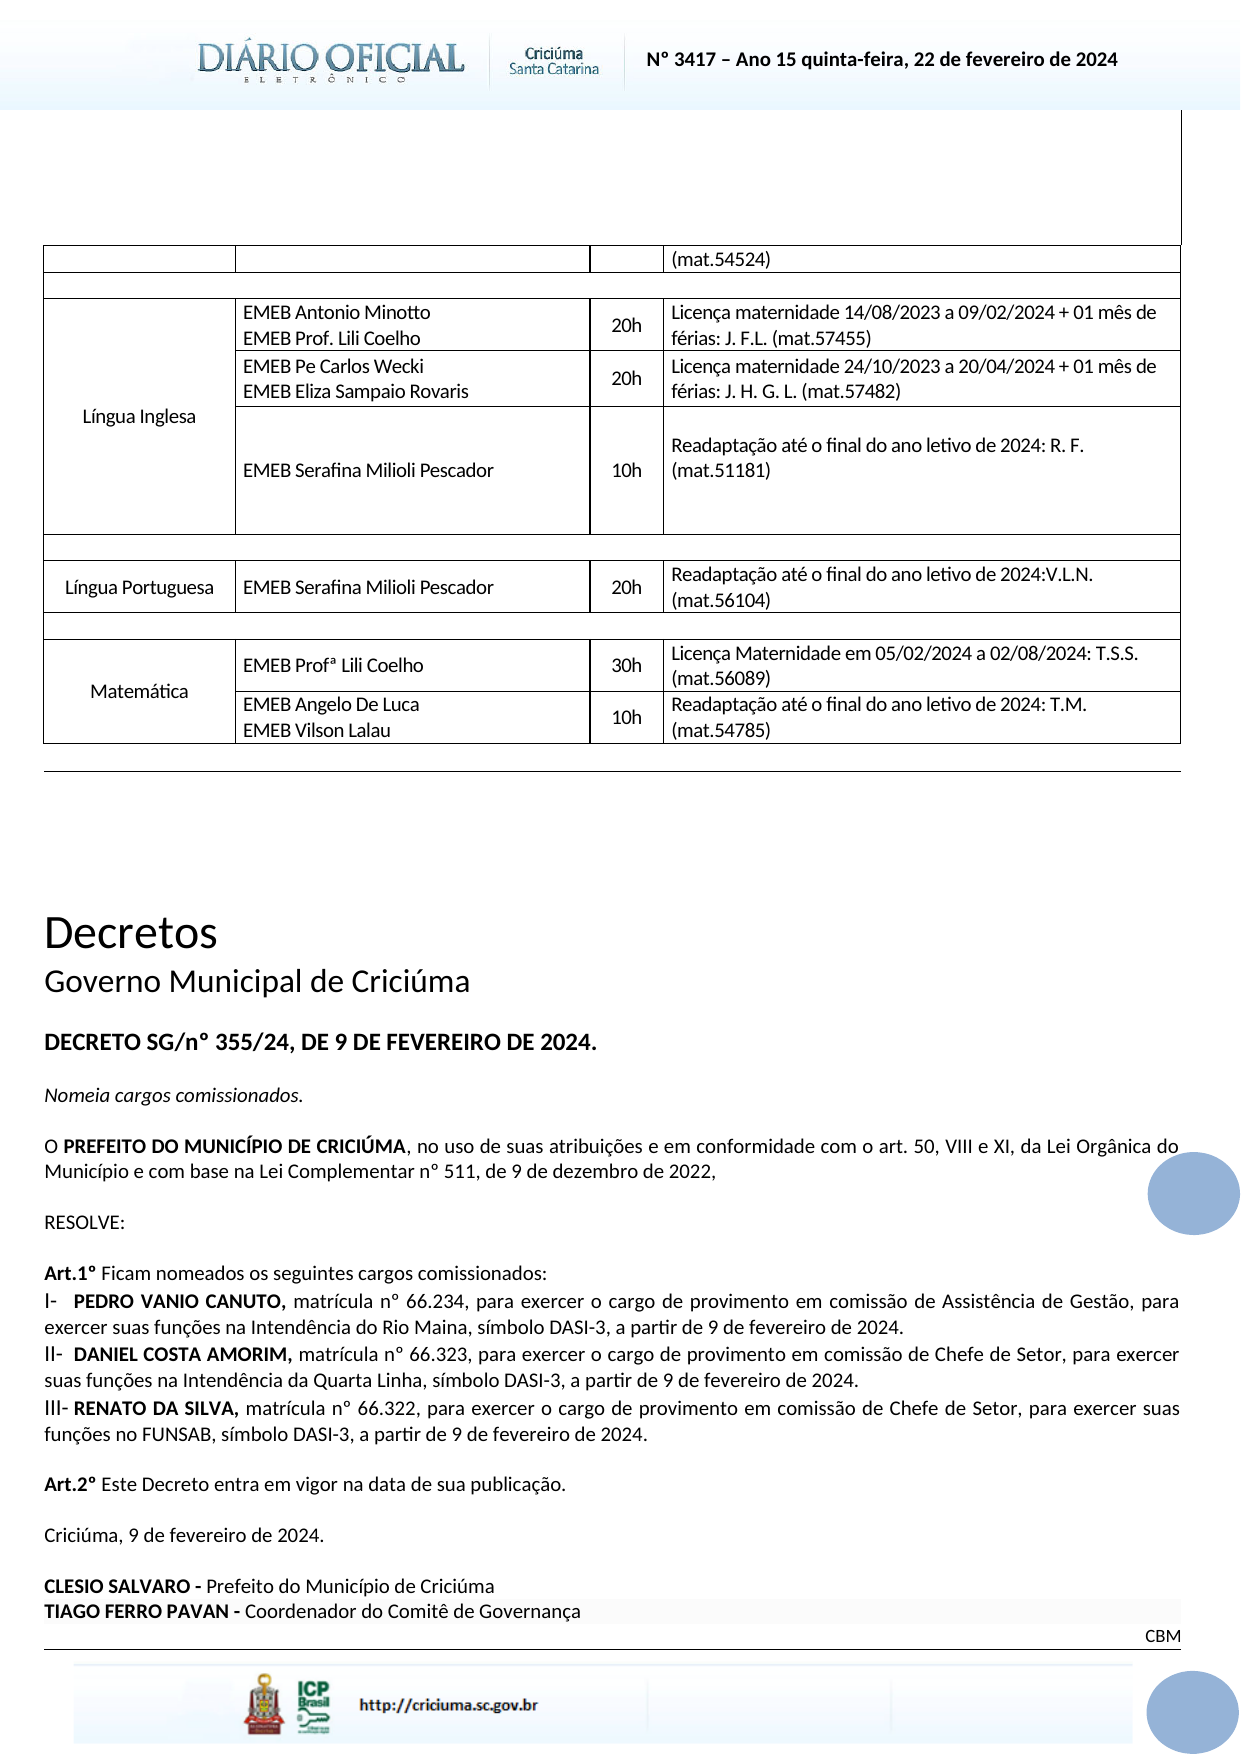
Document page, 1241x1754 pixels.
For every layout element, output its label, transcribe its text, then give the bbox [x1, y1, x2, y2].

table_cell [44, 613, 1180, 639]
table_cell 20h [591, 351, 663, 406]
table_cell Readaptação até o final do ano letivo de 2024: T.M.(mat.54785) [664, 692, 1180, 742]
table_cell [591, 246, 663, 272]
table_cell EMEB Profª Lili Coelho [236, 640, 589, 691]
table_cell Língua Inglesa [44, 299, 235, 534]
text CBM [44, 1624, 1181, 1649]
table_cell Readaptação até o final do ano letivo de 2024: R. F.(mat.51181) [664, 407, 1180, 534]
text Nomeia cargos comissionados. [44, 1082, 1181, 1108]
list PEDRO VANIO CANUTO, matrícula nº 66.234, para exercer o cargo de provimento em comissão de Assistência de Gestão, para exercer suas funções na Intendência do Rio Maina, símbolo DASI-3, a partir de 9 de fevereiro de 2024. [44, 1286, 1181, 1339]
table_cell 20h [591, 561, 663, 612]
table_cell [236, 246, 589, 272]
text Decretos [44, 902, 1181, 960]
table_cell 10h [591, 692, 663, 742]
table_cell Readaptação até o final do ano letivo de 2024:V.L.N. (mat.56104) [664, 561, 1180, 612]
table_cell 30h [591, 640, 663, 691]
text RESOLVE: [44, 1209, 1181, 1235]
table_cell EMEB Serafina Milioli Pescador [236, 407, 589, 534]
text Art.1º Ficam nomeados os seguintes cargos comissionados: [44, 1260, 1181, 1286]
text TIAGO FERRO PAVAN - Coordenador do Comitê de Governança [44, 1599, 1181, 1624]
table_cell [44, 273, 1180, 298]
list RENATO DA SILVA, matrícula nº 66.322, para exercer o cargo de provimento em comissão de Chefe de Setor, para exercer suas funções no FUNSAB, símbolo DASI-3, a partir de 9 de fevereiro de 2024. [44, 1393, 1181, 1446]
table_cell Licença maternidade 24/10/2023 a 20/04/2024 + 01 mês de férias: J. H. G. L. (mat.57482) [664, 351, 1180, 406]
text Art.2º Este Decreto entra em vigor na data de sua publicação. [44, 1472, 1181, 1497]
table_cell (mat.54524) [664, 246, 1180, 272]
table_cell 20h [591, 299, 663, 350]
text Criciúma, 9 de fevereiro de 2024. [44, 1522, 1181, 1548]
text CLESIO SALVARO - Prefeito do Município de Criciúma [44, 1573, 1181, 1599]
table_cell [44, 246, 235, 272]
table_cell EMEB Pe Carlos Wecki EMEB Eliza Sampaio Rovaris [236, 351, 589, 406]
text Governo Municipal de Criciúma [44, 960, 1181, 1001]
table_cell [44, 535, 1180, 560]
table_cell EMEB Antonio Minotto EMEB Prof. Lili Coelho [236, 299, 589, 350]
text O PREFEITO DO MUNICÍPIO DE CRICIÚMA, no uso de suas atribuições e em conformidade com o art. 50, VIII e XI, da Lei Orgânica do Município e com base na Lei Complementar nº 511, de 9 de dezembro de 2022, [44, 1133, 1181, 1184]
text DECRETO SG/nº 355/24, DE 9 DE FEVEREIRO DE 2024. [44, 1027, 1181, 1057]
table_cell Matemática [44, 640, 235, 742]
table_cell 10h [591, 407, 663, 534]
table_cell Língua Portuguesa [44, 561, 235, 612]
table_cell Licença maternidade 14/08/2023 a 09/02/2024 + 01 mês de férias: J. F.L. (mat.57455) [664, 299, 1180, 350]
list DANIEL COSTA AMORIM, matrícula nº 66.323, para exercer o cargo de provimento em comissão de Chefe de Setor, para exercer suas funções na Intendência da Quarta Linha, símbolo DASI-3, a partir de 9 de fevereiro de 2024. [44, 1339, 1181, 1393]
table_cell EMEB Angelo De Luca EMEB Vilson Lalau [236, 692, 589, 742]
table_cell EMEB Serafina Milioli Pescador [236, 561, 589, 612]
table_cell Licença Maternidade em 05/02/2024 a 02/08/2024: T.S.S.(mat.56089) [664, 640, 1180, 691]
